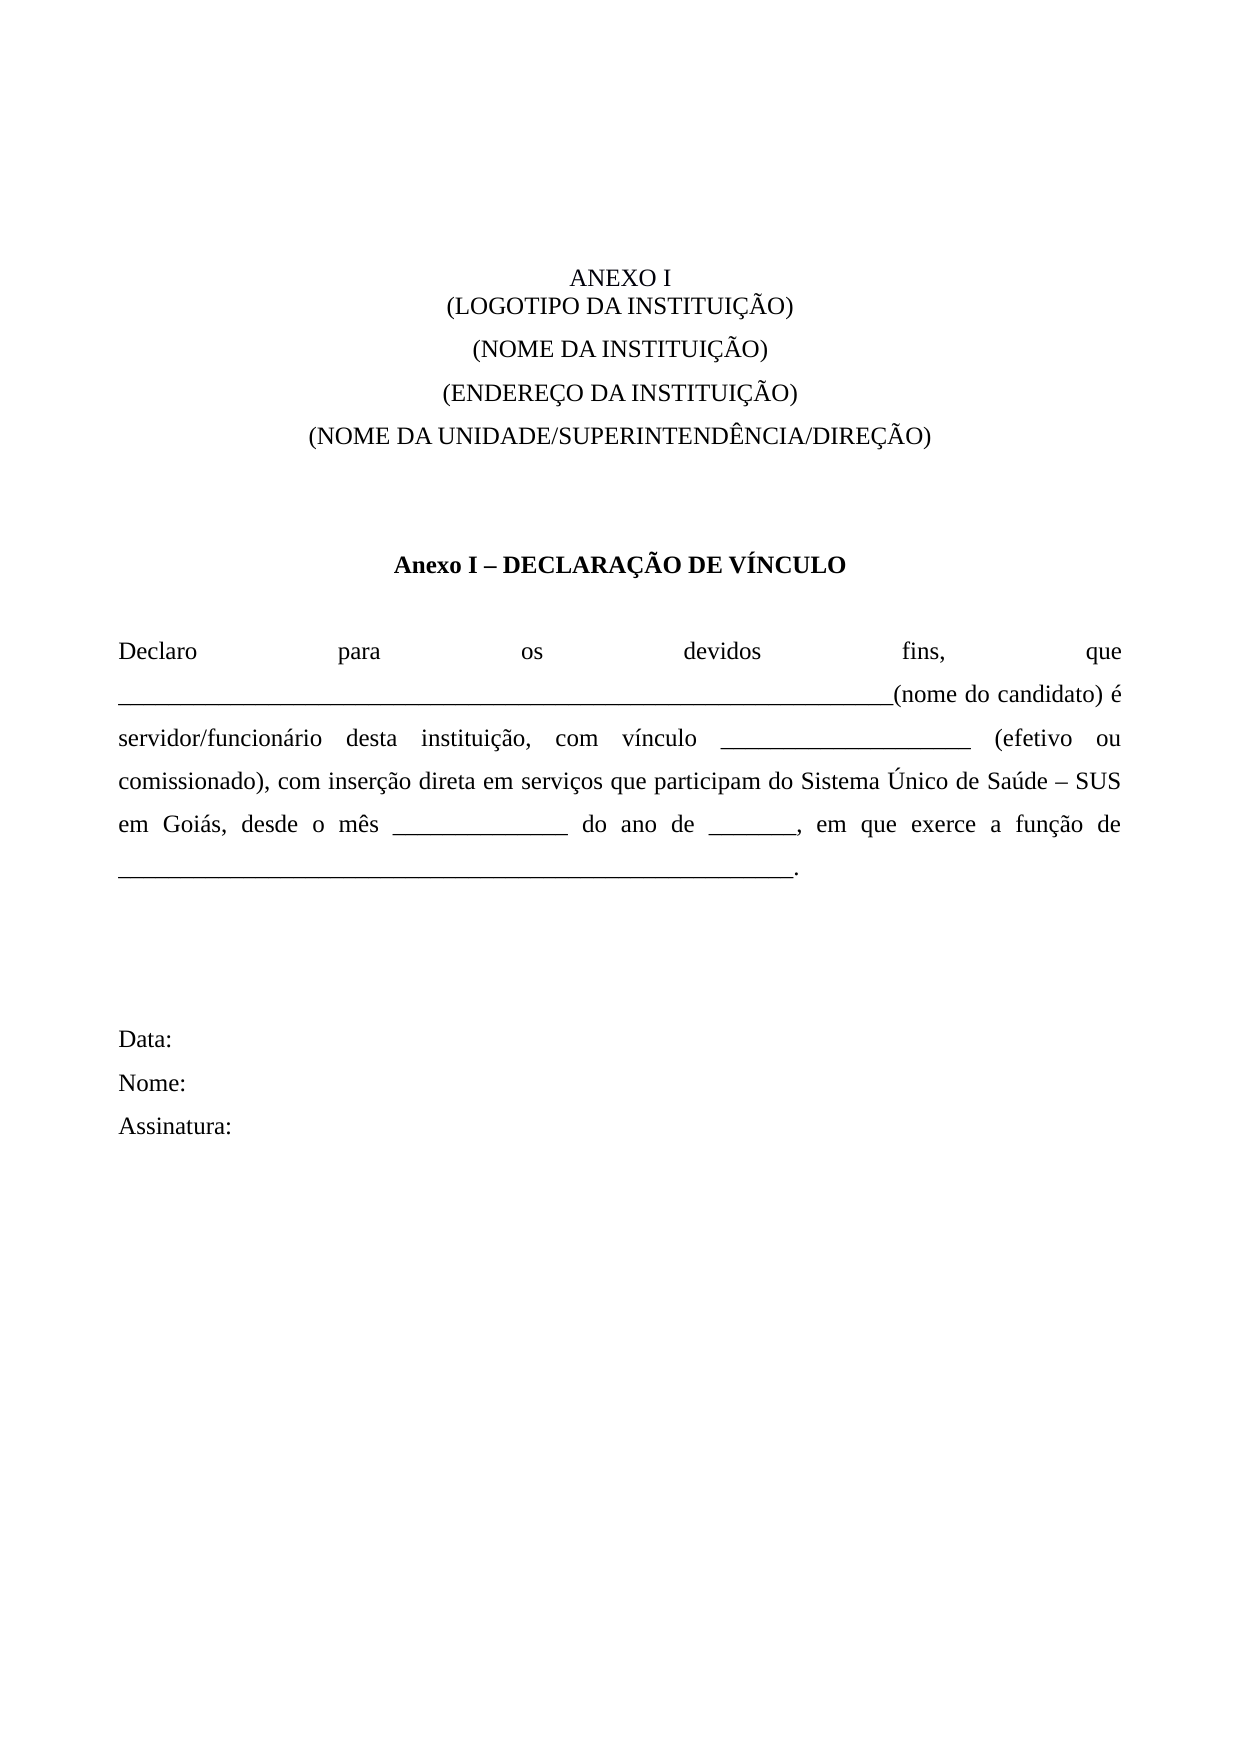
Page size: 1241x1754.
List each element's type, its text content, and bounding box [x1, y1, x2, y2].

text Data: [118, 1024, 1122, 1053]
text (LOGOTIPO DA INSTITUIÇÃO) [118, 291, 1122, 320]
text Assinatura: [118, 1111, 1122, 1139]
text (NOME DA INSTITUIÇÃO) [118, 334, 1122, 363]
text Nome: [118, 1068, 1122, 1096]
text (ENDEREÇO DA INSTITUIÇÃO) [118, 378, 1122, 406]
text Declaro para os devidos fins, que ______________________________________________________________(nome do candidato) é servidor/funcionário desta instituição, com vínculo ____________________ (efetivo ou comissionado), com inserção direta em serviços que participam do Sistema Único de Saúde – SUS em Goiás, desde o mês ______________ do ano de _______, em que exerce a função de ______________________________________________________. [118, 636, 1122, 881]
text Anexo I – DECLARAÇÃO DE VÍNCULO [118, 550, 1122, 579]
text (NOME DA UNIDADE/SUPERINTENDÊNCIA/DIREÇÃO) [118, 421, 1122, 449]
text ANEXO I [118, 263, 1122, 291]
